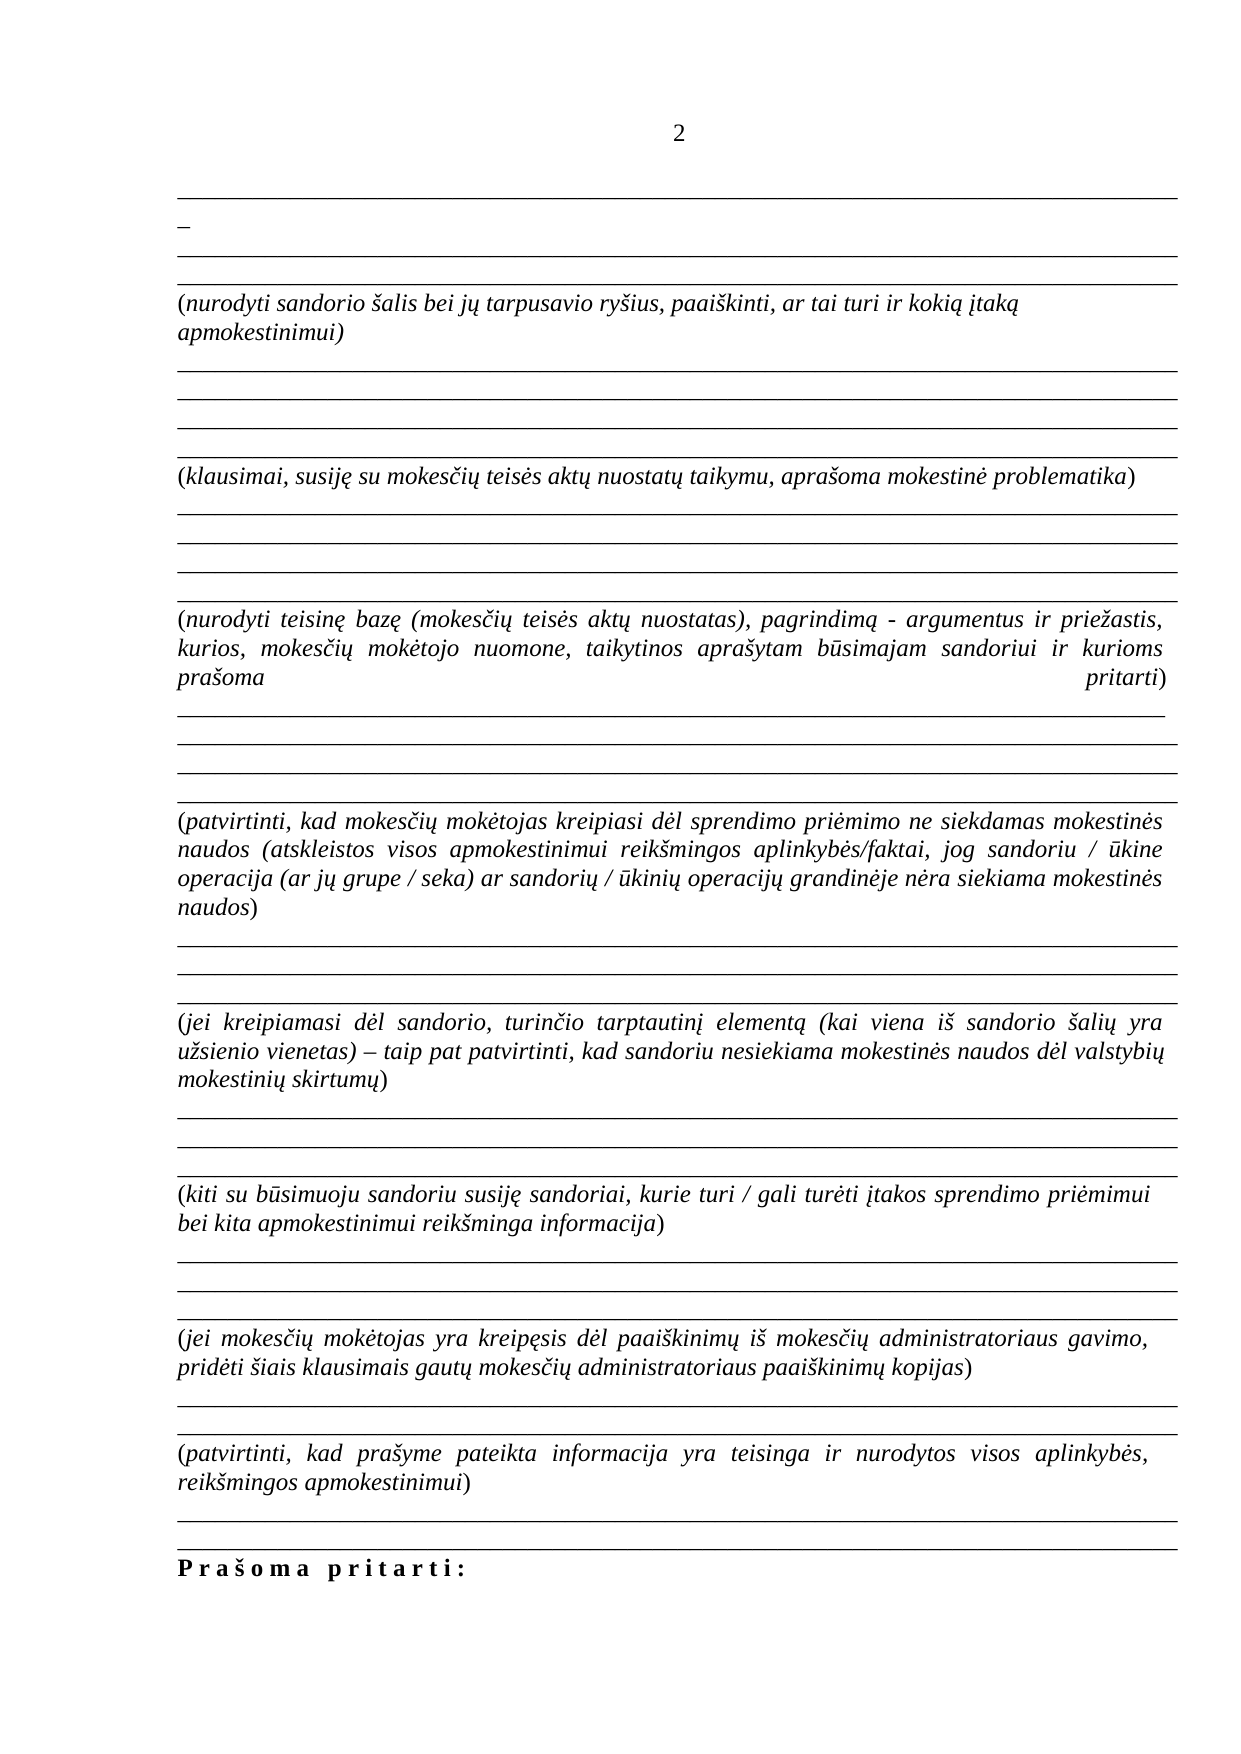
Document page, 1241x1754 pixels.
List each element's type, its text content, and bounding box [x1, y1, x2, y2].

text (jei kreipiamasi dėl sandorio, turinčio tarptautinį elementą (kai viena iš sandorio šalių yra užsienio vienetas) – taip pat patvirtinti, kad sandoriu nesiekiama mokestinės naudos dėl valstybių mokestinių skirtumų) [177, 1007, 1166, 1093]
text (jei mokesčių mokėtojas yra kreipęsis dėl paaiškinimų iš mokesčių administratoriaus gavimo, pridėti šiais klausimais gautų mokesčių administratoriaus paaiškinimų kopijas) [177, 1323, 1152, 1381]
text (patvirtinti, kad mokesčių mokėtojas kreipiasi dėl sprendimo priėmimo ne siekdamas mokestinės naudos (atskleistos visos apmokestinimui reikšmingos aplinkybės/faktai, jog sandoriu / ūkine operacija (ar jų grupe / seka) ar sandorių / ūkinių operacijų grandinėje nėra siekiama mokestinės naudos) [177, 806, 1166, 921]
text ________________________________________________________________________________ [177, 1524, 1181, 1553]
text ________________________________________________________________________________ [177, 1381, 1181, 1409]
text ________________________________________________________________________________ [177, 518, 1181, 547]
text ________________________________________________________________________________ [177, 748, 1181, 777]
text (kiti su būsimuoju sandoriu susiję sandoriai, kurie turi / gali turėti įtakos sprendimo priėmimui bei kita apmokestinimui reikšminga informacija) [177, 1179, 1152, 1237]
text ________________________________________________________________________________ [177, 374, 1181, 403]
text ________________________________________________________________________________ [177, 1266, 1181, 1294]
text ________________________________________________________________________________ [177, 921, 1181, 949]
text (nurodyti teisinę bazę (mokesčių teisės aktų nuostatas), pagrindimą - argumentus ir priežastis, kurios, mokesčių mokėtojo nuomone, taikytinos aprašytam būsimajam sandoriui ir kurioms prašoma pritarti) _______________________________________________________________________________ [177, 604, 1166, 719]
text (patvirtinti, kad prašyme pateikta informacija yra teisinga ir nurodytos visos aplinkybės, reikšmingos apmokestinimui) [177, 1438, 1152, 1496]
text ________________________________________________________________________________ [177, 346, 1181, 374]
text ________________________________________________________________________________ [177, 547, 1181, 576]
text Prašoma pritarti: [177, 1553, 1181, 1582]
text ________________________________________________________________________________ [177, 1151, 1181, 1179]
text ________________________________________________________________________________ [177, 1409, 1181, 1438]
text ________________________________________________________________________________ [177, 489, 1181, 518]
text ________________________________________________________________________________ [177, 1496, 1181, 1524]
text ________________________________________________________________________________ [177, 403, 1181, 432]
text ________________________________________________________________________________ [177, 432, 1181, 461]
text ________________________________________________________________________________ [177, 1093, 1181, 1122]
text ________________________________________________________________________________ [177, 1294, 1181, 1323]
text ________________________________________________________________________________ [177, 576, 1181, 604]
text ________________________________________________________________________________ [177, 231, 1181, 259]
text (nurodyti sandorio šalis bei jų tarpusavio ryšius, paaiškinti, ar tai turi ir kokią įtaką apmokestinimui) [177, 288, 1181, 346]
text ________________________________________________________________________________ [177, 1122, 1181, 1151]
text ________________________________________________________________________________ [177, 777, 1181, 806]
text ________________________________________________________________________________ [177, 949, 1181, 978]
text ________________________________________________________________________________ [177, 1237, 1181, 1266]
text _________________________________________________________________________________ [177, 173, 1181, 231]
text ________________________________________________________________________________ [177, 978, 1181, 1007]
text (klausimai, susiję su mokesčių teisės aktų nuostatų taikymu, aprašoma mokestinė problematika) [177, 461, 1181, 489]
text ________________________________________________________________________________ [177, 259, 1181, 288]
text ________________________________________________________________________________ [177, 719, 1181, 748]
